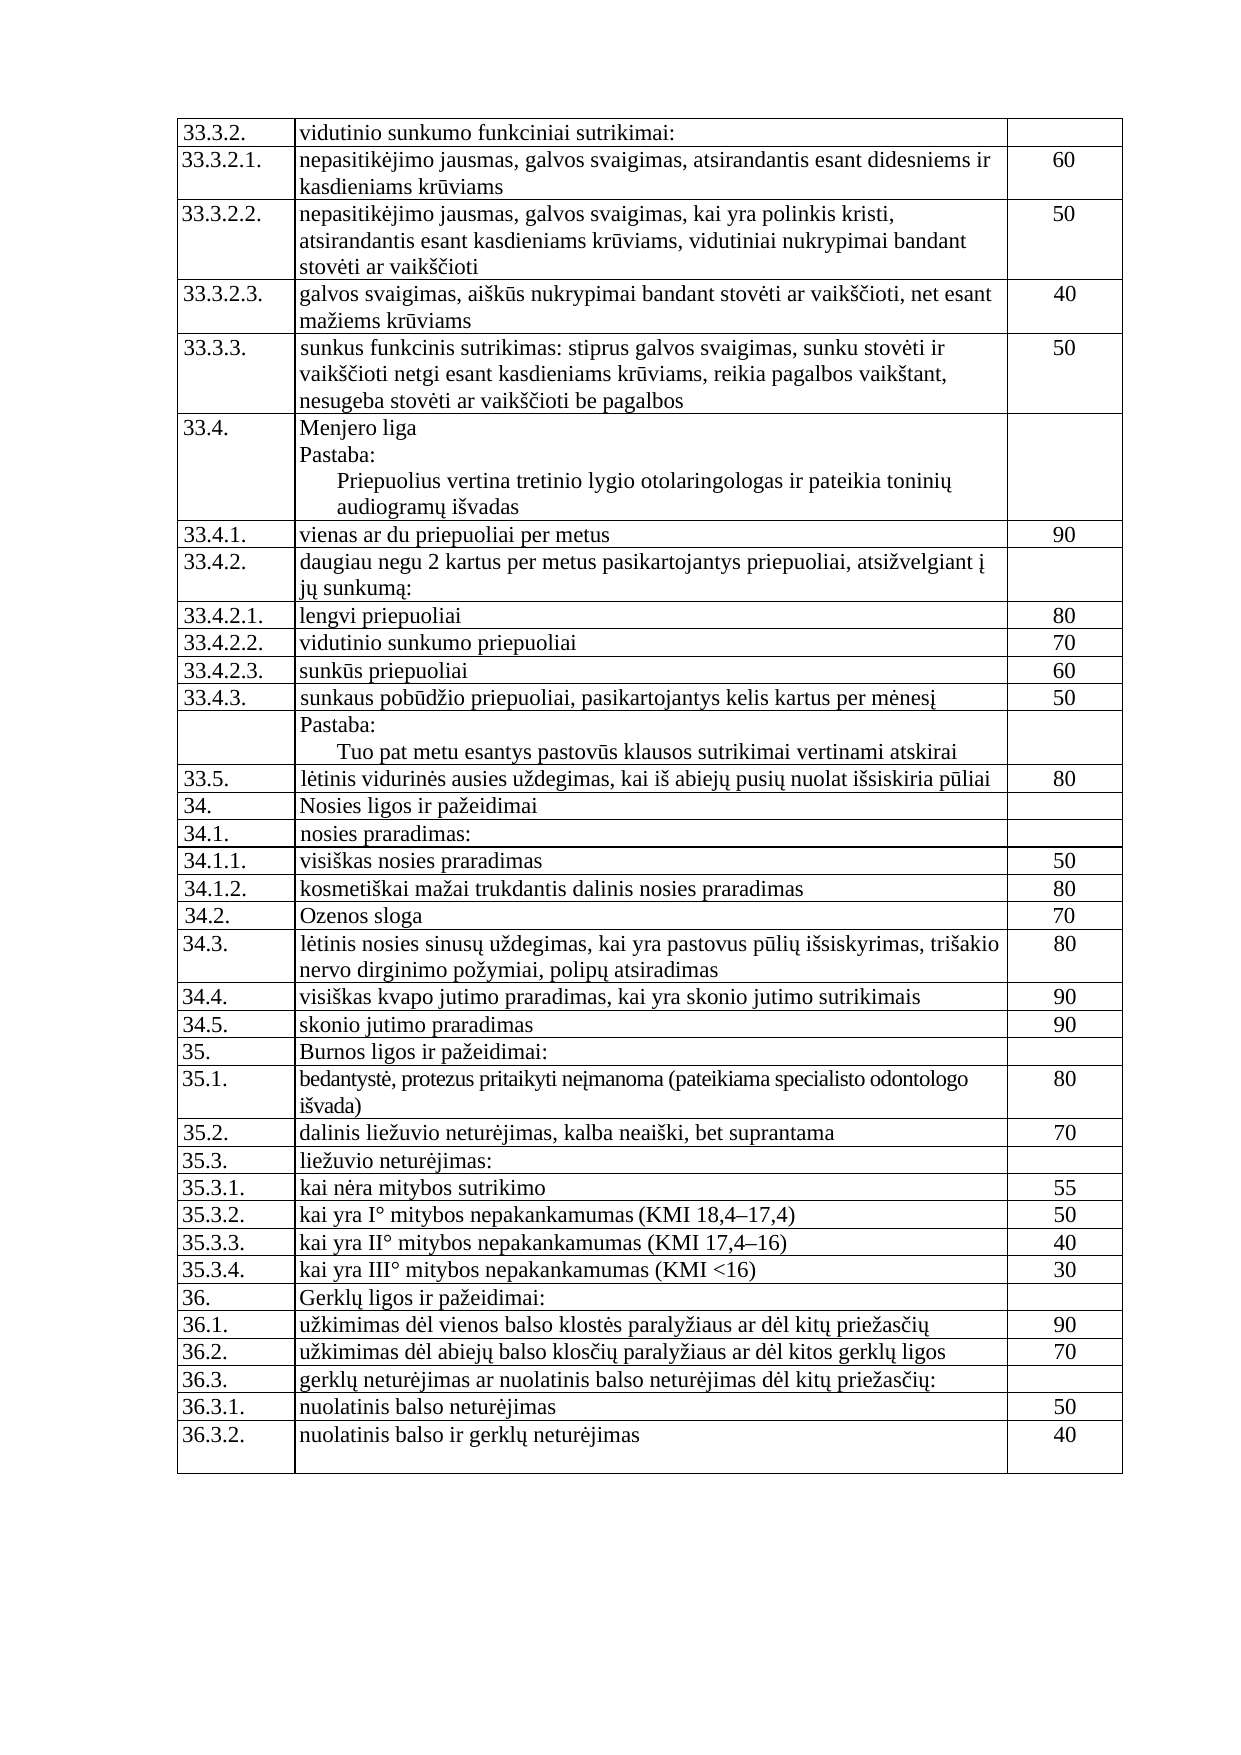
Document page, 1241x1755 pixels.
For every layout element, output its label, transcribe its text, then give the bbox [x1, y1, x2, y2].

table_cell 50 [1008, 200, 1122, 279]
table_cell 36. [178, 1284, 182, 1310]
table_cell 33.4.2. [178, 548, 294, 601]
table_cell [1008, 711, 1122, 764]
table_cell 35.1. [178, 1066, 294, 1118]
table_cell 34.1. [178, 820, 183, 846]
table_cell 35.3. [178, 1147, 182, 1173]
table_cell 90 [1118, 1011, 1122, 1037]
table_cell 80 [1008, 930, 1122, 982]
table_cell 34.1.2. [178, 875, 184, 901]
table_cell 70 [1116, 902, 1122, 928]
table_cell [1118, 1284, 1122, 1310]
table_cell 36.3.2. [178, 1421, 294, 1473]
table_cell 90 [1118, 1311, 1122, 1337]
table_cell 34.5. [178, 1011, 182, 1037]
table_cell 34.4. [178, 983, 182, 1010]
table_cell 60 [1008, 147, 1122, 199]
table_cell 33.3.2.3. [178, 280, 294, 333]
table_cell 80 [1008, 1066, 1122, 1118]
table_cell 33.3.2.2. [178, 200, 294, 279]
table_cell 70 [1118, 1119, 1122, 1146]
table_cell [1008, 1147, 1122, 1173]
table_cell 60 [1117, 657, 1122, 683]
table_cell 33.3.3. [178, 334, 294, 413]
table_cell [1118, 820, 1122, 846]
table_cell Pastaba: Tuo pat metu esantys pastovūs klausos sutrikimai vertinami atskirai [296, 711, 337, 764]
table_cell 33.4. [178, 414, 294, 520]
table_cell 70 [1117, 629, 1122, 656]
table_cell [1118, 1038, 1122, 1064]
table_cell 90 [1117, 521, 1122, 547]
table_cell 34. [178, 793, 183, 819]
table_cell 34.3. [178, 930, 294, 982]
table_cell 55 [1008, 1174, 1122, 1200]
table_cell [178, 711, 294, 764]
table_cell 30 [1008, 1256, 1122, 1283]
table_cell 40 [1008, 1229, 1122, 1255]
table_cell 50 [1008, 334, 1122, 413]
table_cell 80 [1117, 875, 1122, 901]
table_cell 35. [178, 1038, 182, 1064]
table_cell 35.2. [178, 1119, 183, 1146]
table_cell 50 [1008, 1201, 1122, 1228]
table_cell 70 [1118, 1339, 1122, 1365]
table_cell [1118, 793, 1122, 819]
table_cell 33.5. [178, 765, 183, 792]
table_cell 50 [1117, 684, 1122, 710]
table_cell 36.2. [178, 1339, 182, 1365]
table_cell 90 [1118, 983, 1122, 1010]
table_cell Menjero liga Pastaba: Priepuolius vertina tretinio lygio otolaringologas ir pateikia toninių audiogramų išvadas [296, 414, 337, 520]
table_cell 36.1. [178, 1311, 182, 1337]
table_cell 40 [1008, 1421, 1122, 1473]
table_cell 40 [1008, 280, 1122, 333]
table_cell 80 [1117, 765, 1122, 792]
table_cell 36.3. [178, 1366, 182, 1392]
table_cell 80 [1117, 602, 1122, 628]
table_cell [1008, 414, 1122, 520]
table_cell [1116, 119, 1122, 146]
table_cell 50 [1118, 1393, 1122, 1419]
table_cell [1008, 548, 1122, 601]
table_cell 34.2. [178, 902, 184, 928]
table_cell 33.3.2.1. [178, 147, 294, 199]
table_cell 50 [1117, 848, 1122, 874]
table_cell [1008, 1366, 1122, 1392]
